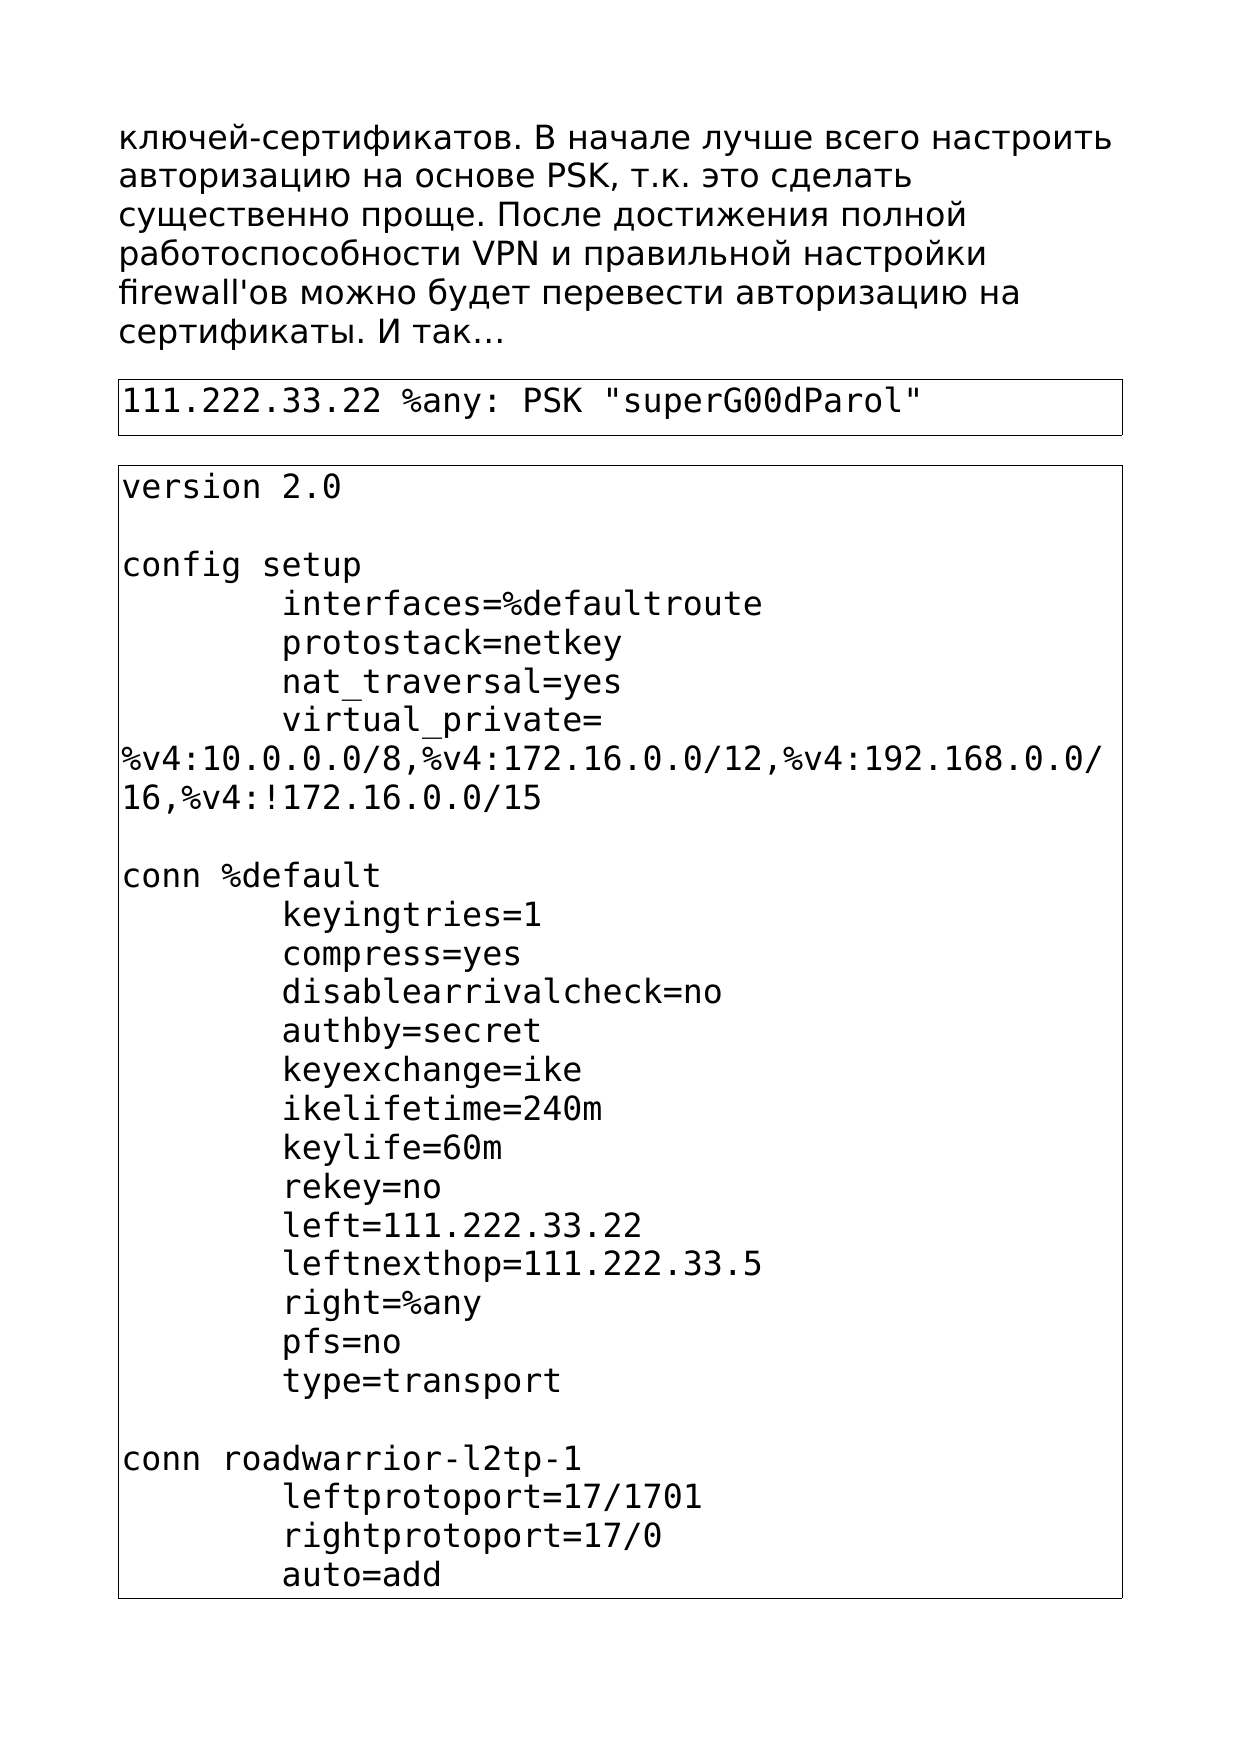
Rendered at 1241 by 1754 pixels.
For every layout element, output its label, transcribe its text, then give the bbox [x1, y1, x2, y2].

table_header version 2.0 config setup interfaces=%defaultroute protostack=netkey nat_traversal=yes virtual_private=%v4:10.0.0.0/8,%v4:172.16.0.0/12,%v4:192.168.0.0/16,%v4:!172.16.0.0/15 conn %default keyingtries=1 compress=yes disablearrivalcheck=no authby=secret keyexchange=ike ikelifetime=240m keylife=60m rekey=no left=111.222.33.22 leftnexthop=111.222.33.5 right=%any pfs=no type=transport conn roadwarrior-l2tp-1 leftprotoport=17/1701 rightprotoport=17/0 auto=add [119, 466, 1122, 1597]
table_header 111.222.33.22 %any: PSK "superG00dParol" [119, 380, 1122, 435]
text ключей-сертификатов. В начале лучше всего настроить авторизацию на основе PSK, т.к. это сделать существенно проще. После достижения полной работоспособности VPN и правильной настройки firewall'ов можно будет перевести авторизацию на сертификаты. И так… [118, 118, 1122, 351]
